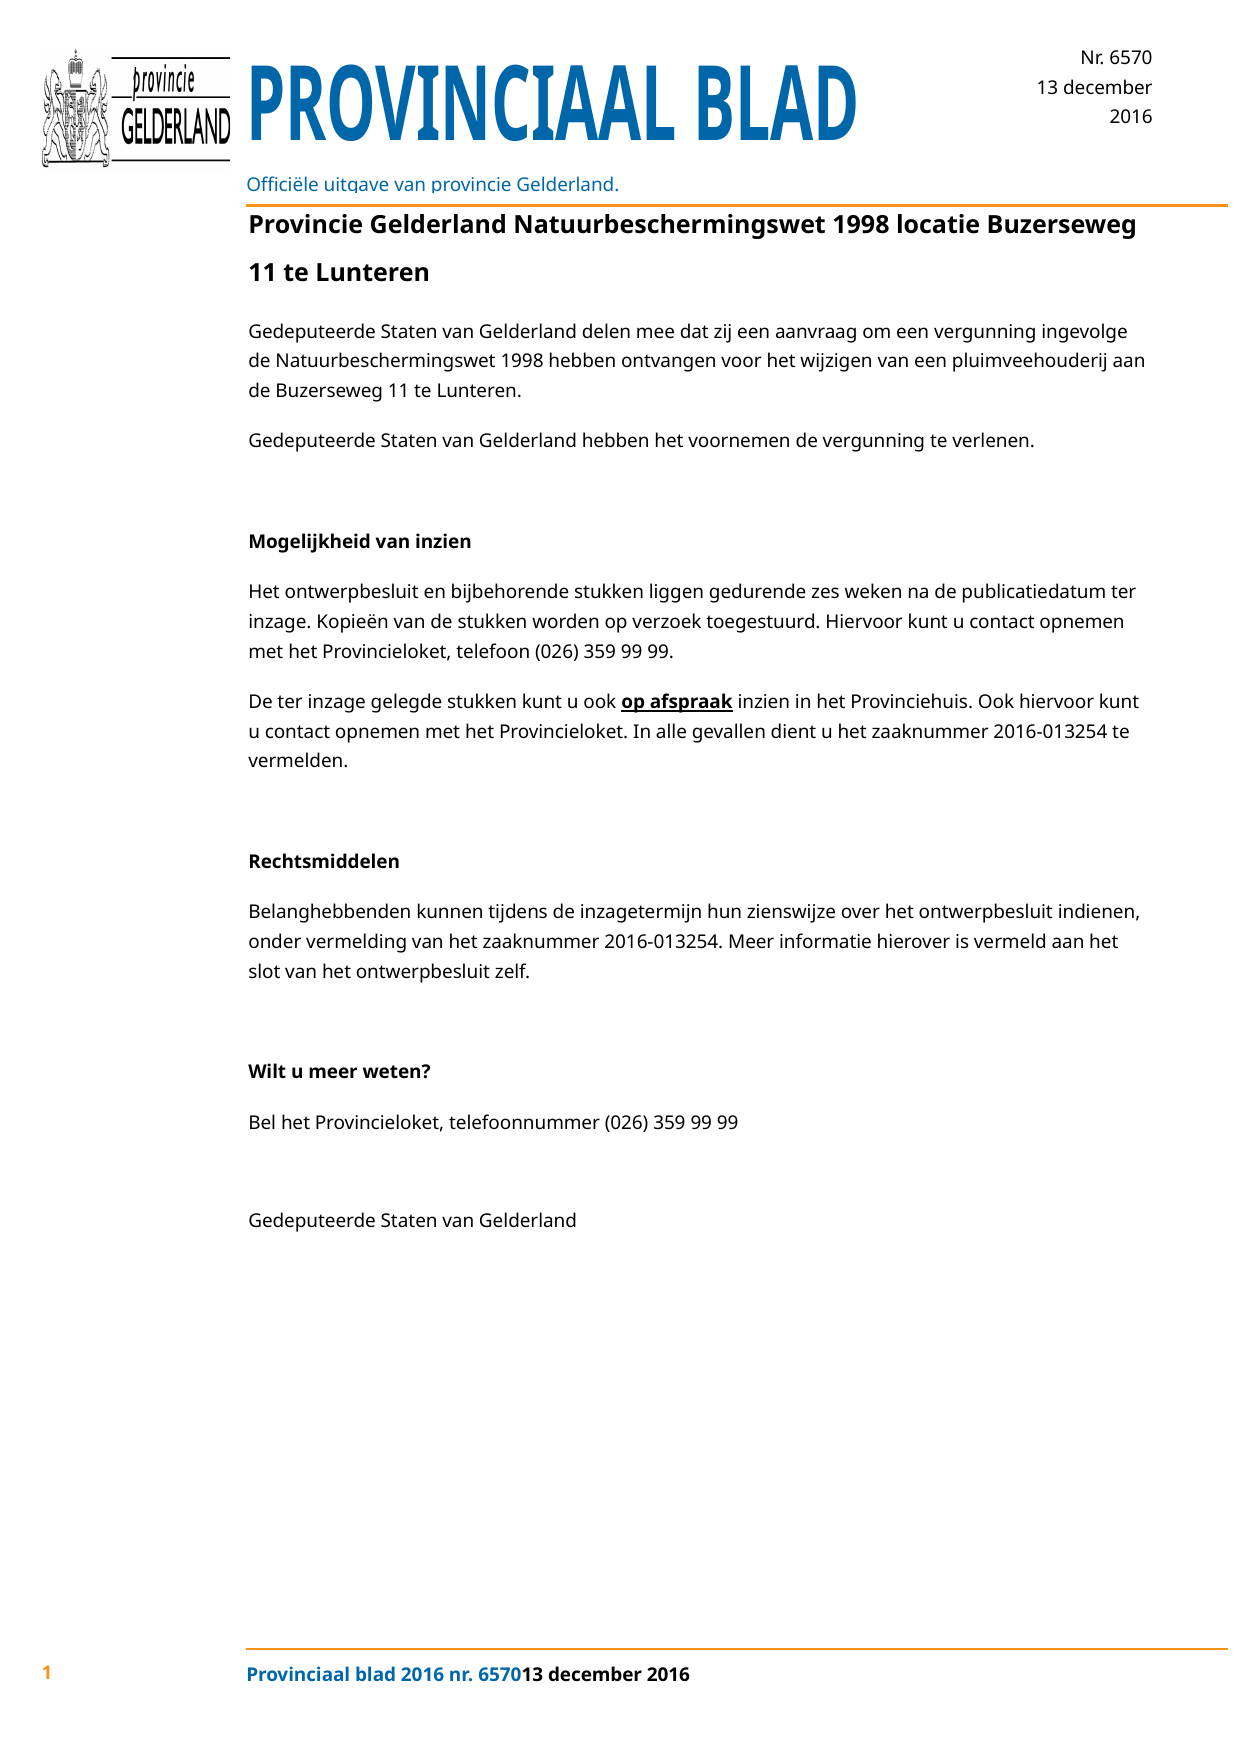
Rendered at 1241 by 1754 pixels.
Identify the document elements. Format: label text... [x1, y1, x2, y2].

text Provincie Gelderland Natuurbeschermingswet 1998 locatie Buzerseweg 11 te Lunteren [248, 207, 1152, 288]
text Gedeputeerde Staten van Gelderland hebben het voornemen de vergunning te verlenen. [248, 427, 1152, 453]
text Gedeputeerde Staten van Gelderland delen mee dat zij een aanvraag om een vergunning ingevolge de Natuurbeschermingswet 1998 hebben ontvangen voor het wijzigen van een pluimveehouderij aan de Buzerseweg 11 te Lunteren. [248, 318, 1152, 403]
text Het ontwerpbesluit en bijbehorende stukken liggen gedurende zes weken na de publicatiedatum ter inzage. Kopieën van de stukken worden op verzoek toegestuurd. Hiervoor kunt u contact opnemen met het Provincieloket, telefoon (026) 359 99 99. [248, 579, 1152, 664]
text Gedeputeerde Staten van Gelderland [248, 1207, 1152, 1233]
text Wilt u meer weten? [248, 1059, 1152, 1084]
text De ter inzage gelegde stukken kunt u ook op afspraak inzien in het Provinciehuis. Ook hiervoor kunt u contact opnemen met het Provincieloket. In alle gevallen dient u het zaaknummer 2016-013254 te vermelden. [248, 688, 1152, 773]
text Belanghebbenden kunnen tijdens de inzagetermijn hun zienswijze over het ontwerpbesluit indienen, onder vermelding van het zaaknummer 2016-013254. Meer informatie hierover is vermeld aan het slot van het ontwerpbesluit zelf. [248, 899, 1152, 984]
picture [41, 47, 231, 172]
text Rechtsmiddelen [248, 848, 1152, 874]
text Mogelijkheid van inzien [248, 528, 1152, 554]
text Bel het Provincieloket, telefoonnummer (026) 359 99 99 [248, 1109, 1152, 1135]
